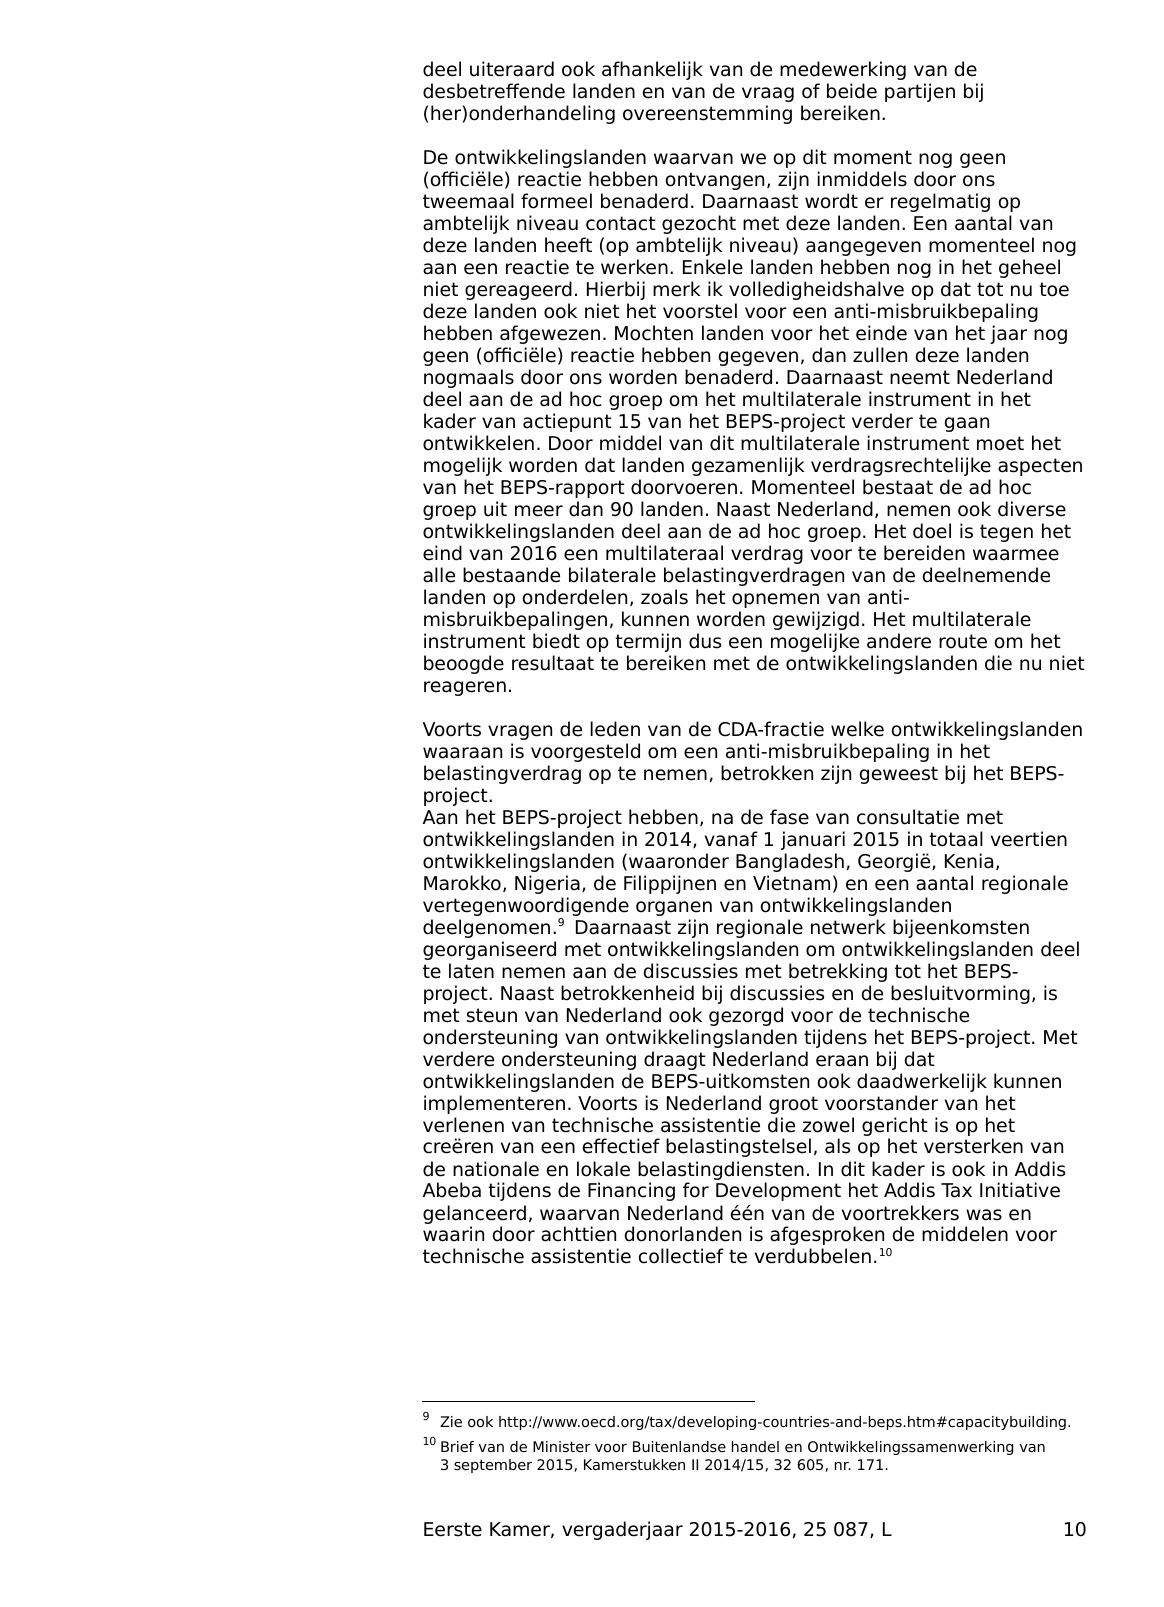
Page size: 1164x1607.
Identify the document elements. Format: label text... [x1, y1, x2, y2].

text Zie ook http://www.oecd.org/tax/developing-countries-and-beps.htm#capacitybuilding. [422, 1410, 1087, 1432]
text Brief van de Minister voor Buitenlandse handel en Ontwikkelingssamenwerking van 3 september 2015, Kamerstukken II 2014/15, 32 605, nr. 171. [422, 1435, 1087, 1474]
text Aan het BEPS-project hebben, na de fase van consultatie met ontwikkelingslanden in 2014, vanaf 1 januari 2015 in totaal veertien ontwikkelingslanden (waaronder Bangladesh, Georgië, Kenia, Marokko, Nigeria, de Filippijnen en Vietnam) en een aantal regionale vertegenwoordigende organen van ontwikkelingslanden deelgenomen. Daarnaast zijn regionale netwerk bijeenkomsten georganiseerd met ontwikkelingslanden om ontwikkelingslanden deel te laten nemen aan de discussies met betrekking tot het BEPS-project. Naast betrokkenheid bij discussies en de besluitvorming, is met steun van Nederland ook gezorgd voor de technische ondersteuning van ontwikkelingslanden tijdens het BEPS-project. Met verdere ondersteuning draagt Nederland eraan bij dat ontwikkelingslanden de BEPS-uitkomsten ook daadwerkelijk kunnen implementeren. Voorts is Nederland groot voorstander van het verlenen van technische assistentie die zowel gericht is op het creëren van een effectief belastingstelsel, als op het versterken van de nationale en lokale belastingdiensten. In dit kader is ook in Addis Abeba tijdens de Financing for Development het Addis Tax Initiative gelanceerd, waarvan Nederland één van de voortrekkers was en waarin door achttien donorlanden is afgesproken de middelen voor technische assistentie collectief te verdubbelen. [422, 807, 1087, 1268]
text deel uiteraard ook afhankelijk van de medewerking van de desbetreffende landen en van de vraag of beide partijen bij (her)onderhandeling overeenstemming bereiken. [422, 59, 1087, 125]
text Voorts vragen de leden van de CDA-fractie welke ontwikkelingslanden waaraan is voorgesteld om een anti-misbruikbepaling in het belastingverdrag op te nemen, betrokken zijn geweest bij het BEPS-project. [422, 719, 1087, 807]
text De ontwikkelingslanden waarvan we op dit moment nog geen (officiële) reactie hebben ontvangen, zijn inmiddels door ons tweemaal formeel benaderd. Daarnaast wordt er regelmatig op ambtelijk niveau contact gezocht met deze landen. Een aantal van deze landen heeft (op ambtelijk niveau) aangegeven momenteel nog aan een reactie te werken. Enkele landen hebben nog in het geheel niet gereageerd. Hierbij merk ik volledigheidshalve op dat tot nu toe deze landen ook niet het voorstel voor een anti-misbruikbepaling hebben afgewezen. Mochten landen voor het einde van het jaar nog geen (officiële) reactie hebben gegeven, dan zullen deze landen nogmaals door ons worden benaderd. Daarnaast neemt Nederland deel aan de ad hoc groep om het multilaterale instrument in het kader van actiepunt 15 van het BEPS-project verder te gaan ontwikkelen. Door middel van dit multilaterale instrument moet het mogelijk worden dat landen gezamenlijk verdragsrechtelijke aspecten van het BEPS-rapport doorvoeren. Momenteel bestaat de ad hoc groep uit meer dan 90 landen. Naast Nederland, nemen ook diverse ontwikkelingslanden deel aan de ad hoc groep. Het doel is tegen het eind van 2016 een multilateraal verdrag voor te bereiden waarmee alle bestaande bilaterale belastingverdragen van de deelnemende landen op onderdelen, zoals het opnemen van anti-misbruikbepalingen, kunnen worden gewijzigd. Het multilaterale instrument biedt op termijn dus een mogelijke andere route om het beoogde resultaat te bereiken met de ontwikkelingslanden die nu niet reageren. [422, 147, 1087, 697]
